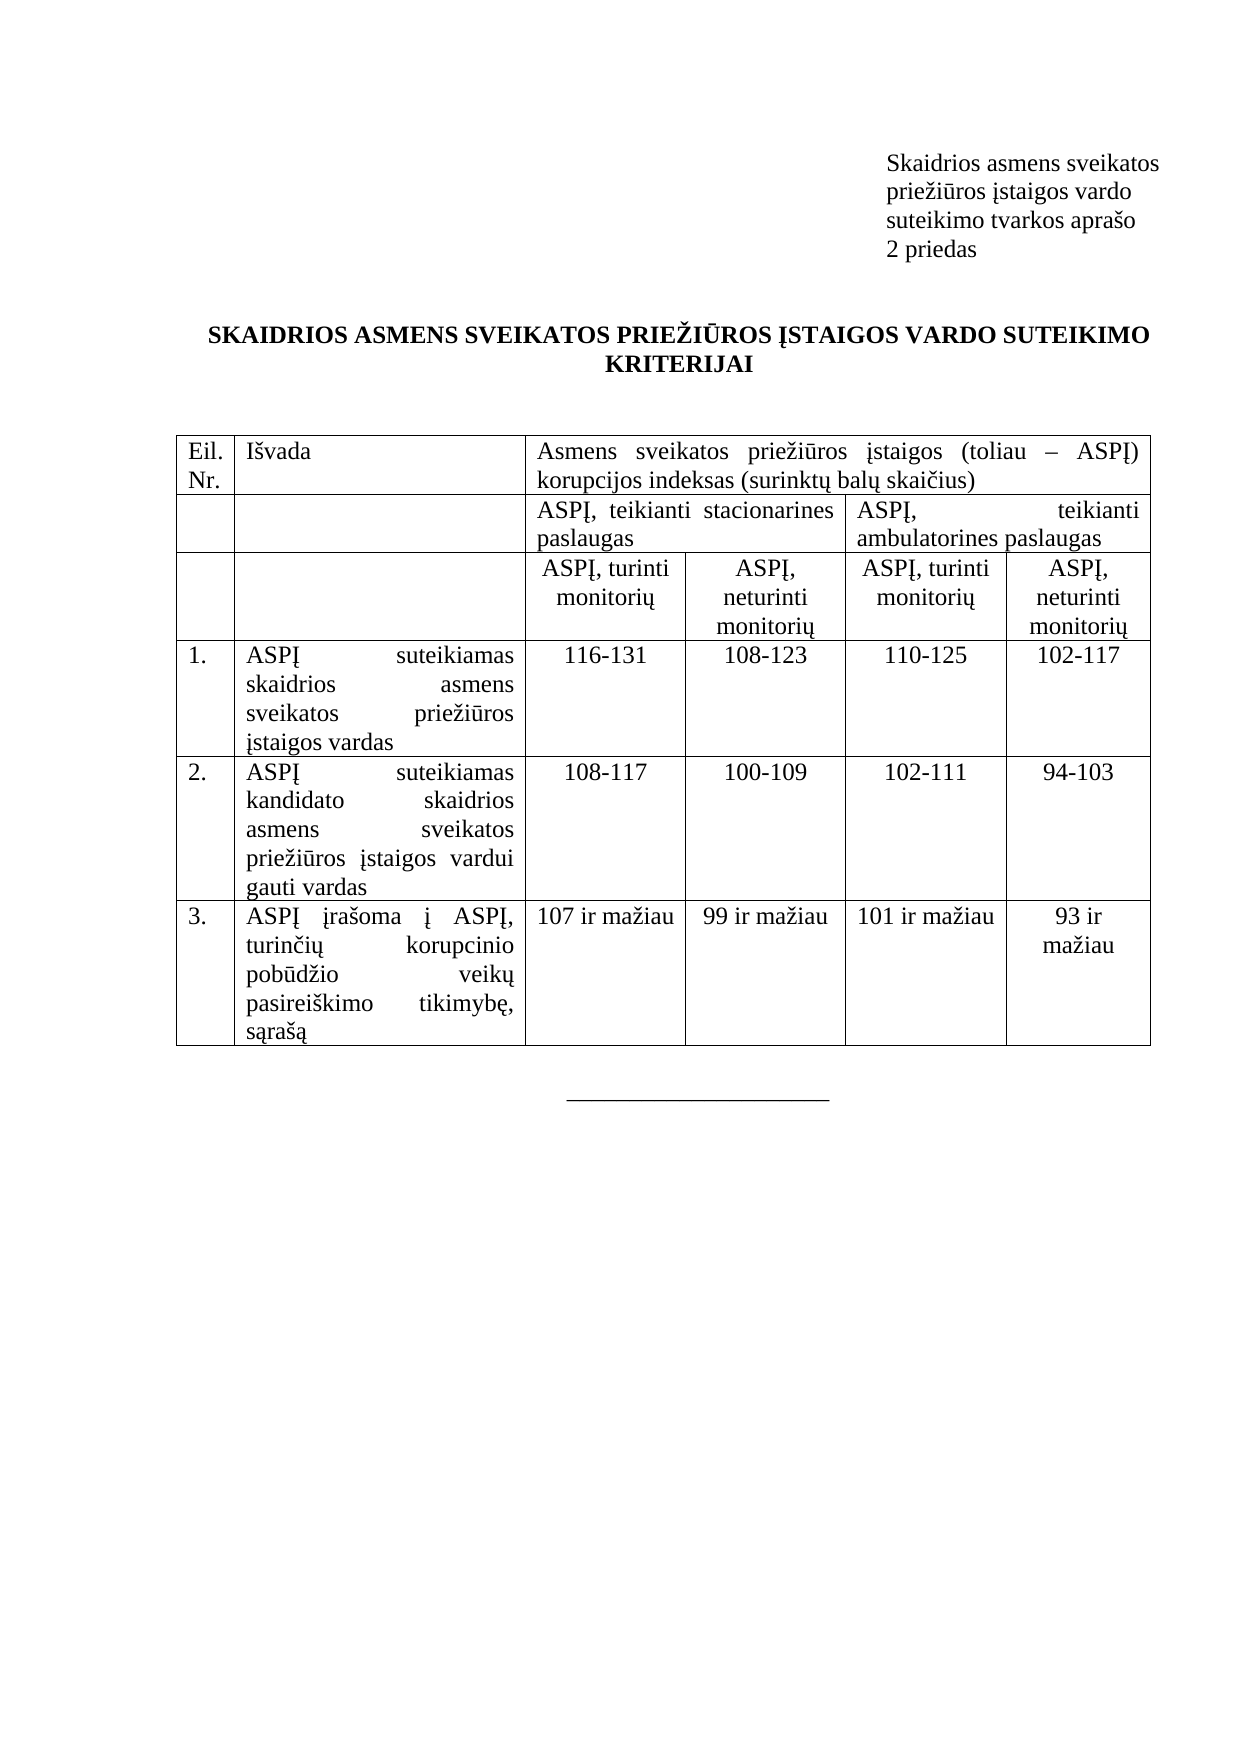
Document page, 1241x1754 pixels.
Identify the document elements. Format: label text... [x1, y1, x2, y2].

table_cell 2. [177, 757, 234, 900]
table_header Išvada [235, 436, 525, 494]
table_cell 116-131 [526, 641, 685, 756]
table_cell ASPĮ, turinti monitorių [846, 553, 1006, 639]
table_cell ASPĮ, neturinti monitorių [686, 553, 845, 639]
text 2 priedas [886, 234, 1181, 263]
table_cell [177, 553, 234, 639]
text _____________________ [215, 1075, 1181, 1104]
text SKAIDRIOS ASMENS SVEIKATOS PRIEŽIŪROS ĮSTAIGOS VARDO SUTEIKIMO [177, 320, 1181, 349]
table_cell 110-125 [846, 641, 1006, 756]
table_cell 94-103 [1007, 757, 1150, 900]
table_header Asmens sveikatos priežiūros įstaigos (toliau – ASPĮ) korupcijos indeksas (surinktų balų skaičius) [526, 436, 1150, 494]
table_cell ASPĮ, teikianti ambulatorines paslaugas [846, 495, 1150, 552]
table_cell 93 ir mažiau [1007, 901, 1150, 1045]
table_cell 1. [177, 641, 234, 756]
table_cell 100-109 [686, 757, 845, 900]
table_cell 108-117 [526, 757, 685, 900]
table_cell ASPĮ suteikiamas kandidato skaidrios asmens sveikatos priežiūros įstaigos vardui gauti vardas [235, 757, 525, 900]
table_cell ASPĮ suteikiamas skaidrios asmens sveikatos priežiūros įstaigos vardas [235, 641, 525, 756]
table_cell [235, 495, 525, 552]
table_cell [235, 553, 525, 639]
text Skaidrios asmens sveikatos priežiūros įstaigos vardo suteikimo tvarkos aprašo [886, 148, 1181, 234]
table_cell 102-117 [1007, 641, 1150, 756]
table_cell [177, 495, 234, 552]
table_cell ASPĮ, neturinti monitorių [1007, 553, 1150, 639]
table_cell 99 ir mažiau [686, 901, 845, 1045]
table_cell ASPĮ, turinti monitorių [526, 553, 685, 639]
table_cell 107 ir mažiau [526, 901, 685, 1045]
table_cell 3. [177, 901, 234, 1045]
table_cell ASPĮ įrašoma į ASPĮ, turinčių korupcinio pobūdžio veikų pasireiškimo tikimybę, sąrašą [235, 901, 525, 1045]
table_header Eil. Nr. [177, 436, 234, 494]
table_cell 108-123 [686, 641, 845, 756]
text KRITERIJAI [177, 349, 1181, 378]
table_cell 101 ir mažiau [846, 901, 1006, 1045]
table_cell ASPĮ, teikianti stacionarines paslaugas [526, 495, 845, 552]
table_cell 102-111 [846, 757, 1006, 900]
